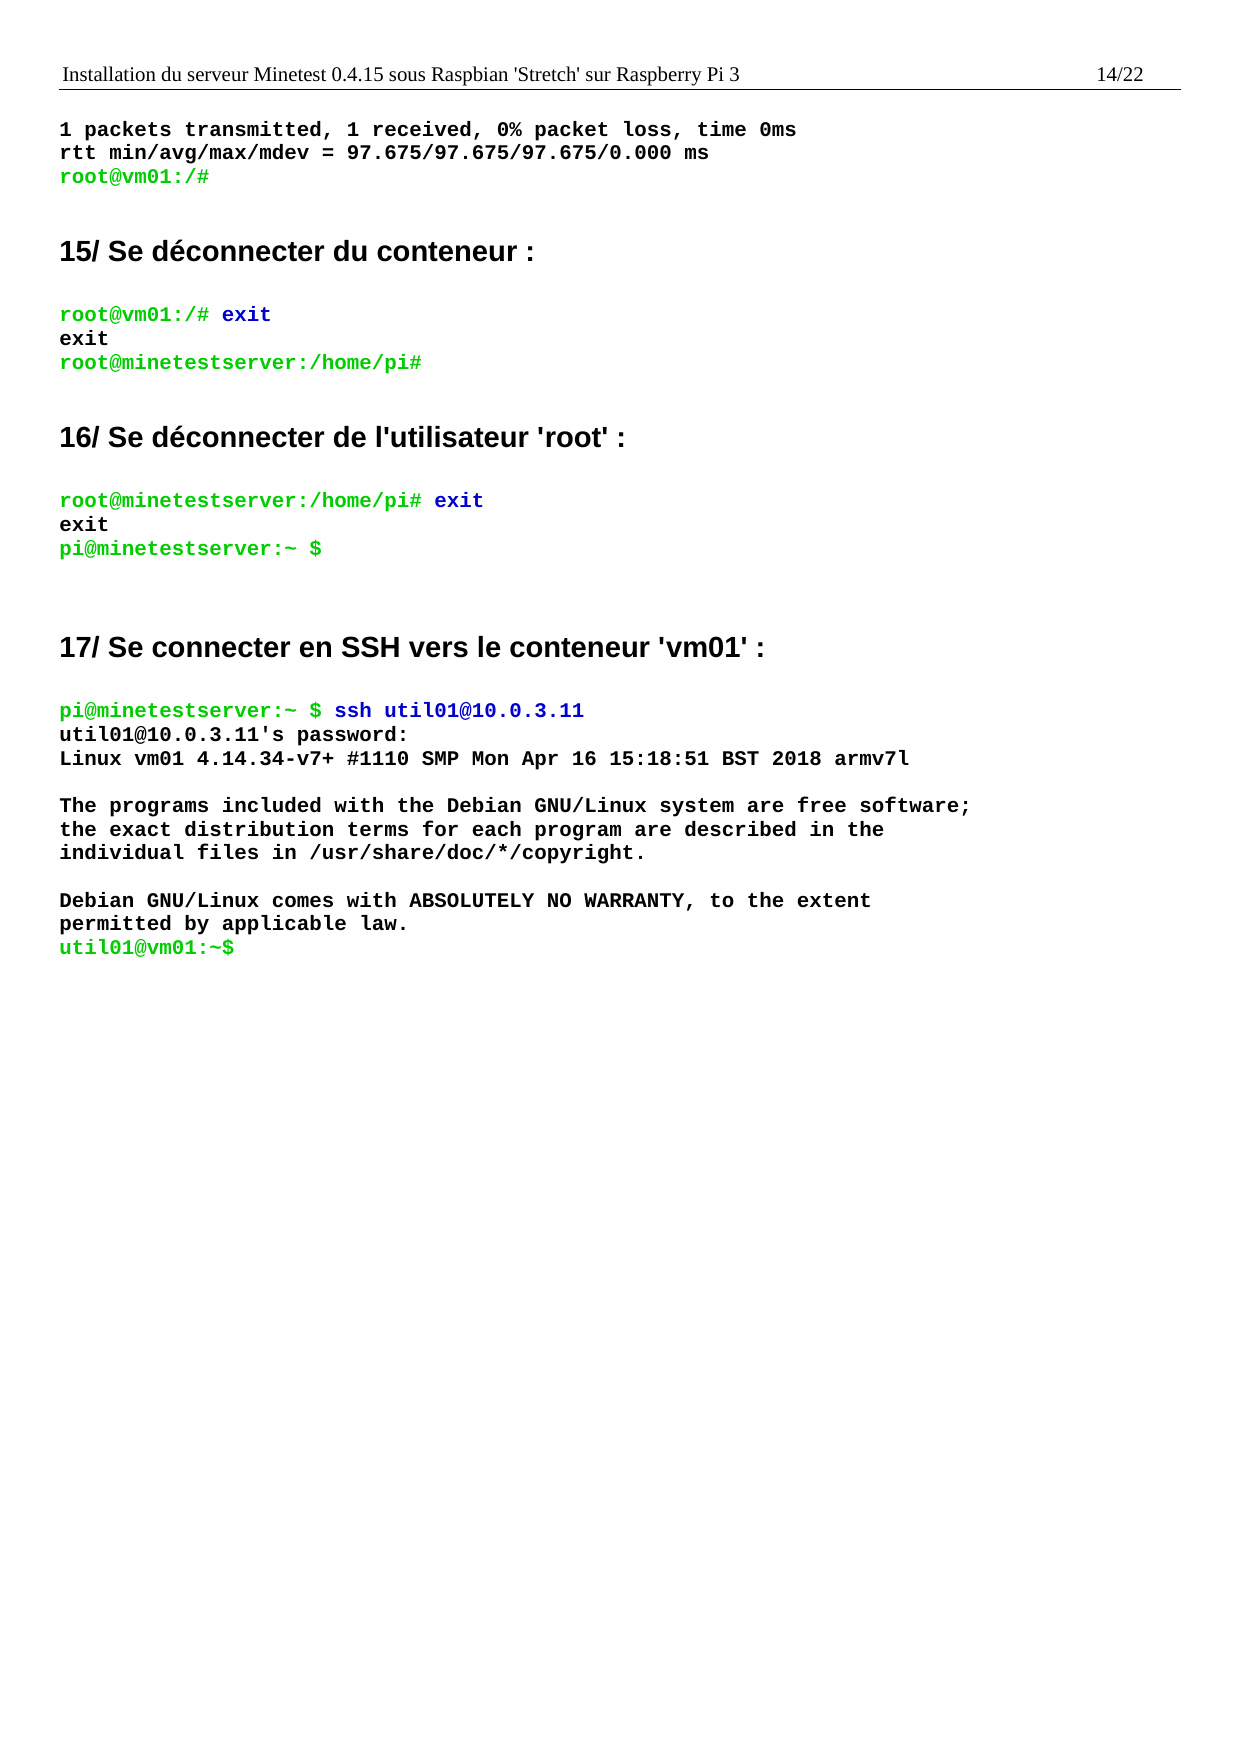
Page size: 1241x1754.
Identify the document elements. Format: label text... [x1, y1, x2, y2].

text exit [59, 328, 1181, 352]
text individual files in /usr/share/doc/*/copyright. [59, 842, 1181, 866]
text the exact distribution terms for each program are described in the [59, 819, 1181, 842]
text permitted by applicable law. [59, 913, 1181, 937]
text root@minetestserver:/home/pi# [59, 352, 1181, 375]
text rtt min/avg/max/mdev = 97.675/97.675/97.675/0.000 ms [59, 142, 1181, 166]
text Debian GNU/Linux comes with ABSOLUTELY NO WARRANTY, to the extent [59, 889, 1181, 913]
text pi@minetestserver:~ $ ssh util01@10.0.3.11 [59, 700, 1181, 724]
text root@minetestserver:/home/pi# exit [59, 490, 1181, 514]
text util01@10.0.3.11's password: [59, 724, 1181, 748]
subtitle 17/ Se connecter en SSH vers le conteneur 'vm01' : [59, 630, 1181, 664]
text 1 packets transmitted, 1 received, 0% packet loss, time 0ms [59, 118, 1181, 142]
text root@vm01:/# exit [59, 304, 1181, 328]
text util01@vm01:~$ [59, 937, 1181, 961]
subtitle 15/ Se déconnecter du conteneur : [59, 234, 1181, 268]
text pi@minetestserver:~ $ [59, 538, 1181, 561]
text Linux vm01 4.14.34-v7+ #1110 SMP Mon Apr 16 15:18:51 BST 2018 armv7l [59, 748, 1181, 771]
text root@vm01:/# [59, 166, 1181, 189]
subtitle 16/ Se déconnecter de l'utilisateur 'root' : [59, 420, 1181, 454]
text The programs included with the Debian GNU/Linux system are free software; [59, 795, 1181, 819]
text exit [59, 514, 1181, 538]
